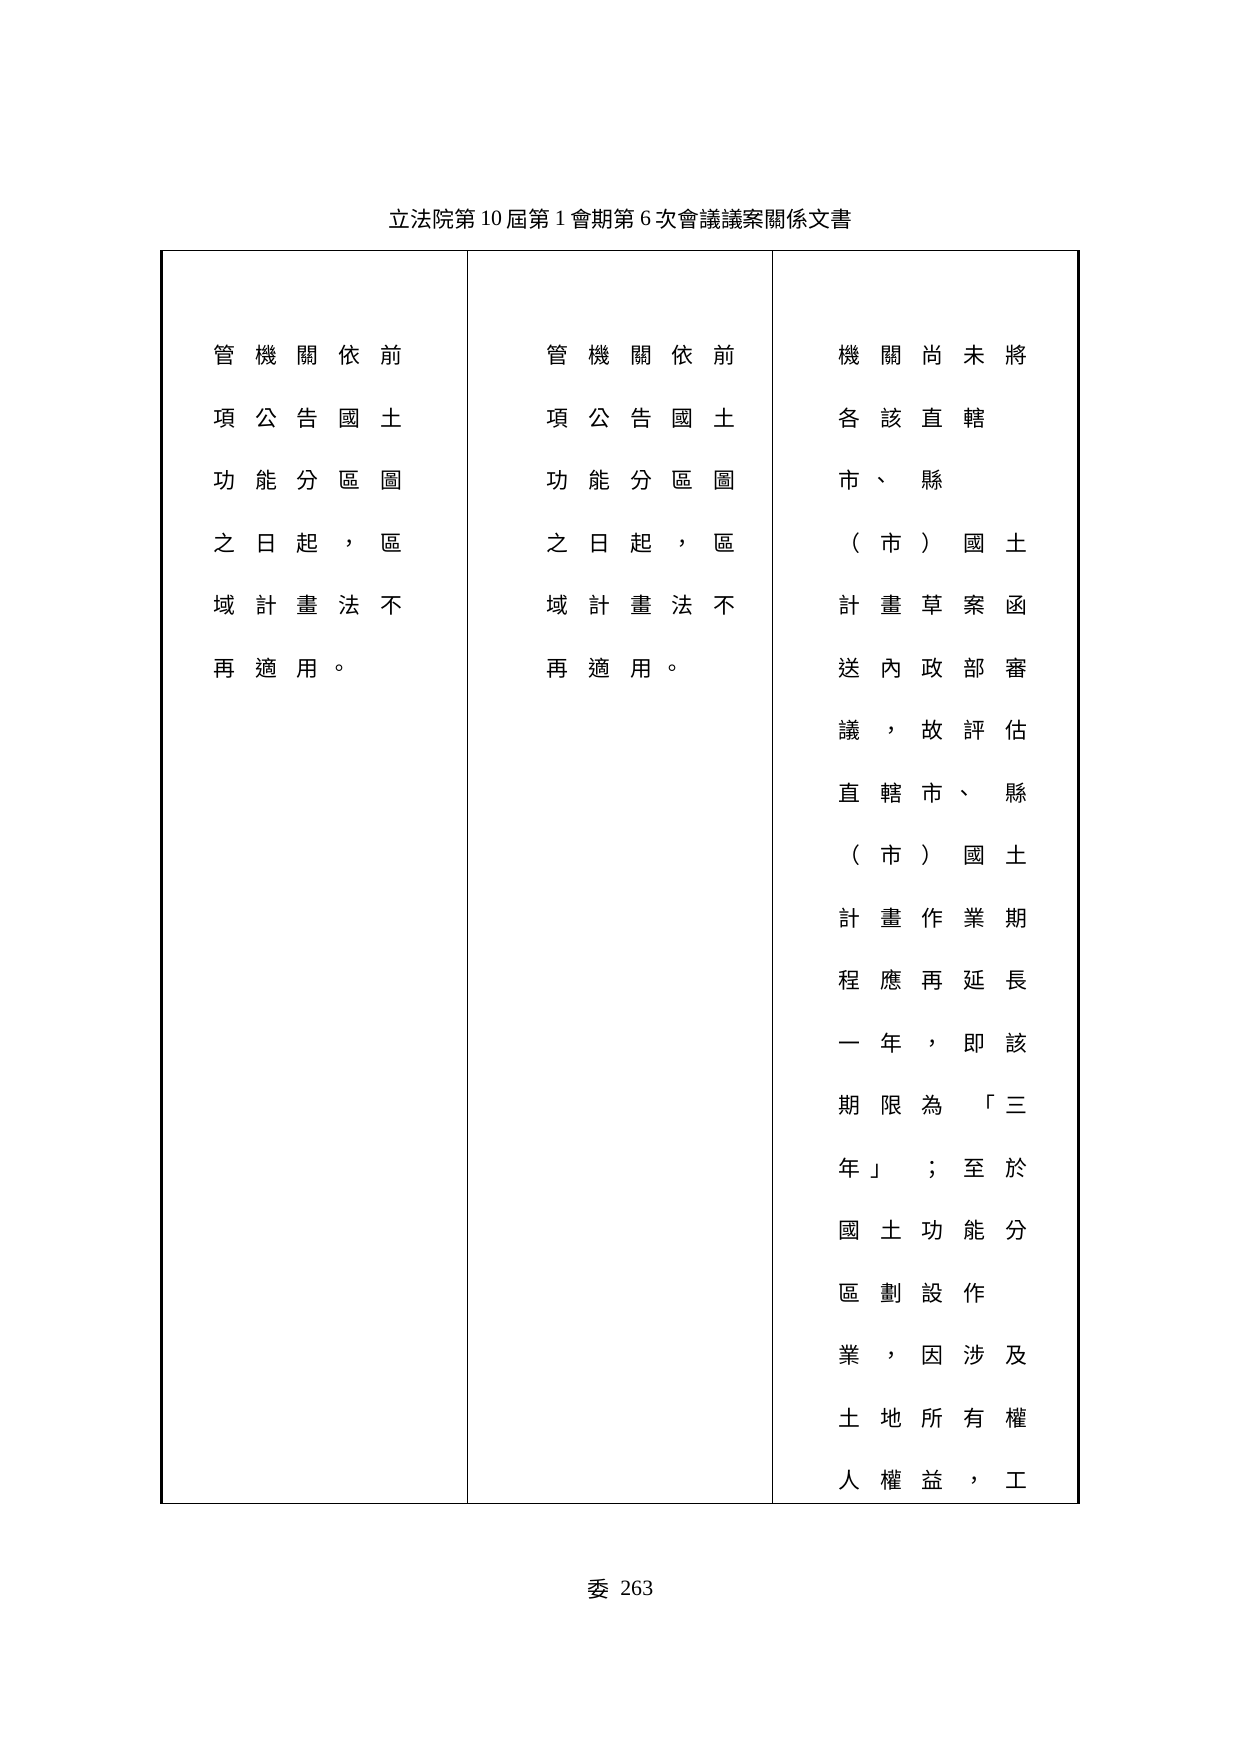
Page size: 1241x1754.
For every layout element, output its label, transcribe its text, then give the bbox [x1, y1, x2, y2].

table_cell 管機關依前項公告國土功能分區圖之日起，區域計畫法不再適用。 [468, 251, 772, 1503]
table_cell 管機關依前項公告國土功能分區圖之日起，區域計畫法不再適用。 [163, 251, 467, 1503]
table_cell 機關尚未將各該直轄市、縣（市）國土計畫草案函送內政部審議，故評估直轄市、縣（市）國土計畫作業期程應再延長一年，即該期限為「三年」；至於國土功能分區劃設作業，因涉及土地所有權人權益，工 [773, 251, 1077, 1503]
